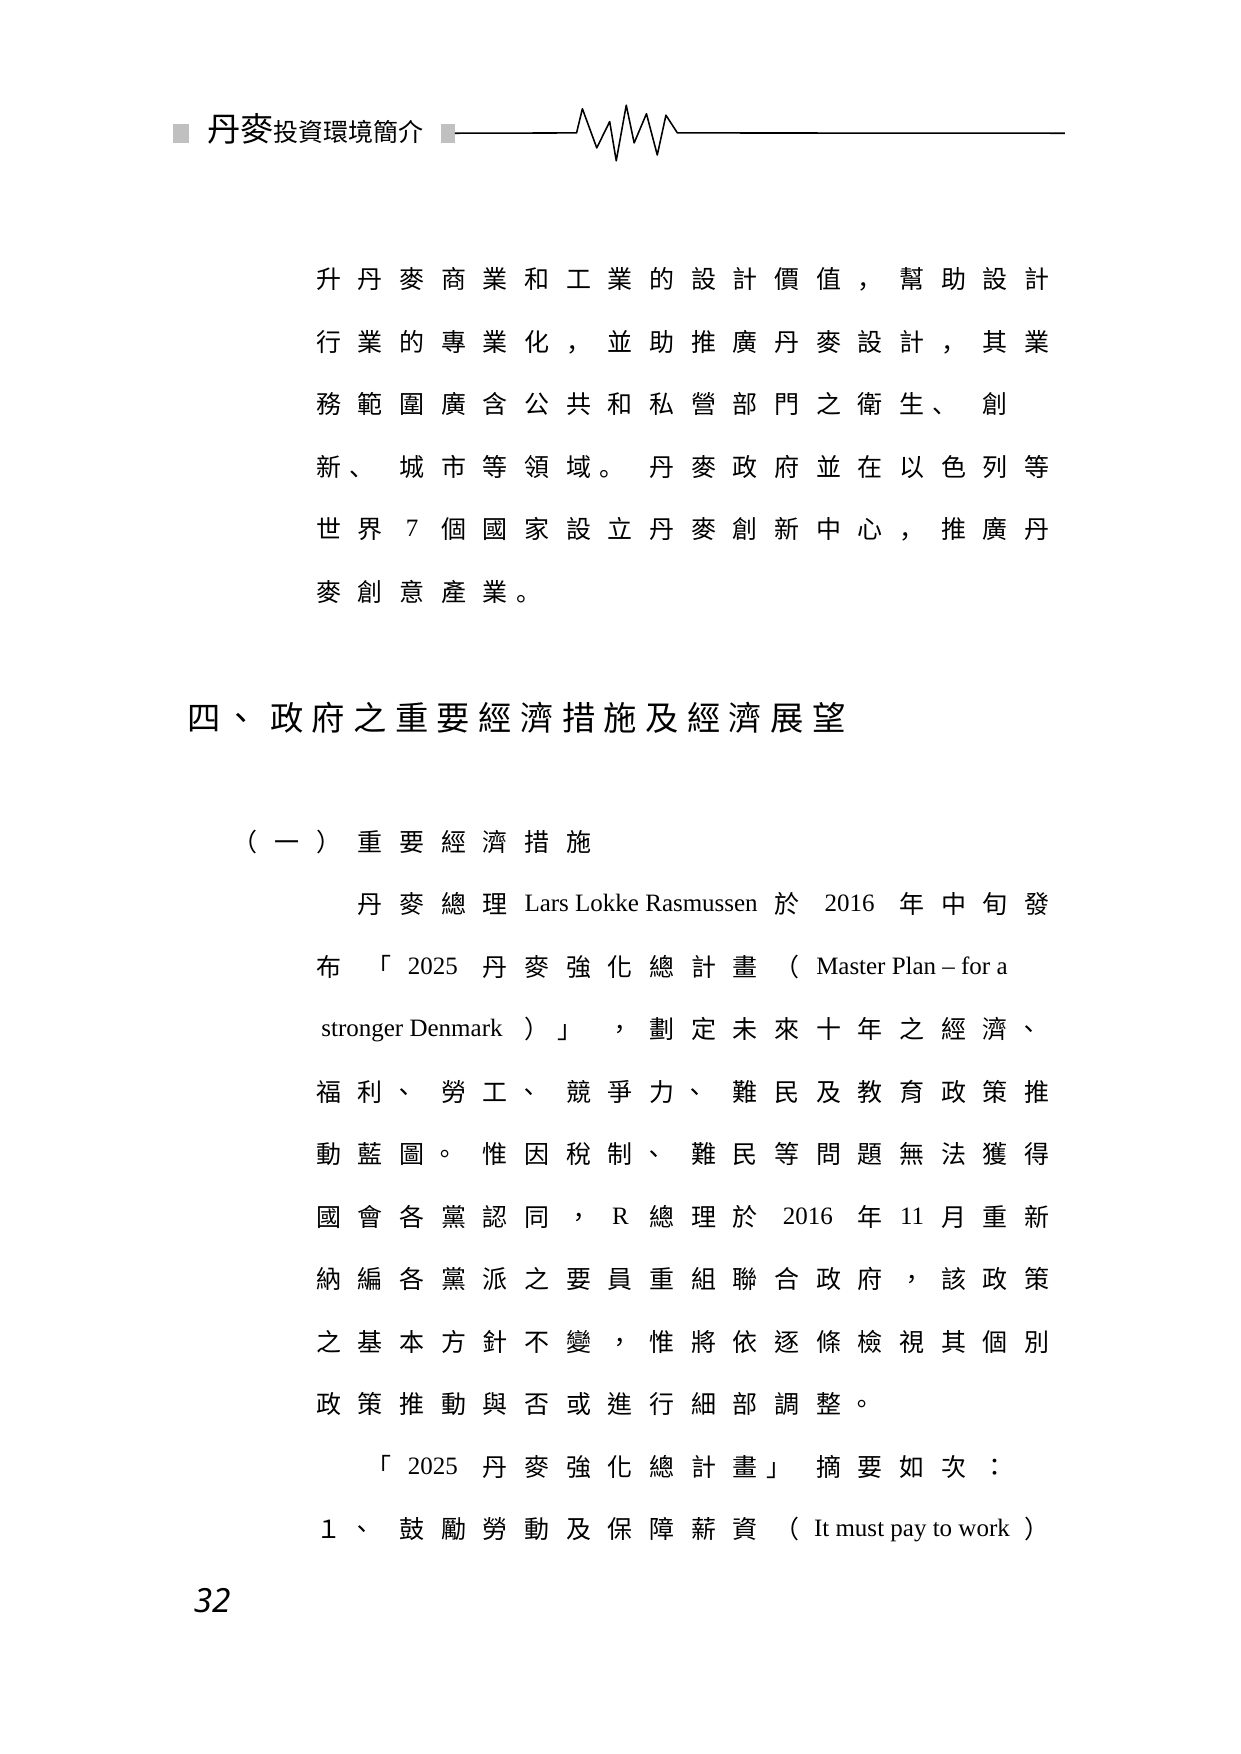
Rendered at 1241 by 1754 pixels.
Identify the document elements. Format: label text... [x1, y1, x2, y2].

text 升丹麥商業和工業的設計價值，幫助設計行業的專業化，並助推廣丹麥設計，其業務範圍廣含公共和私營部門之衛生、創新、城市等領域。丹麥政府並在以色列等世界7個國家設立丹麥創新中心，推廣丹麥創意產業。 [281, 236, 1058, 611]
text 丹麥總理Lars Lokke Rasmussen於2016年中旬發布「2025丹麥強化總計畫（Master Plan – for a stronger Denmark）」，劃定未來十年之經濟、福利、勞工、競爭力、難民及教育政策推動藍圖。惟因稅制、難民等問題無法獲得國會各黨認同，R總理於2016年11月重新納編各黨派之要員重組聯合政府，該政策之基本方針不變，惟將依逐條檢視其個別政策推動與否或進行細部調整。 [281, 861, 1058, 1424]
text （一）重要經濟措施 [207, 799, 1058, 861]
text 四、政府之重要經濟措施及經濟展望 [183, 674, 1058, 736]
text 「2025丹麥強化總計畫」摘要如次： [281, 1424, 1058, 1486]
text １、鼓勵勞動及保障薪資（It must pay to work） [281, 1486, 1058, 1549]
